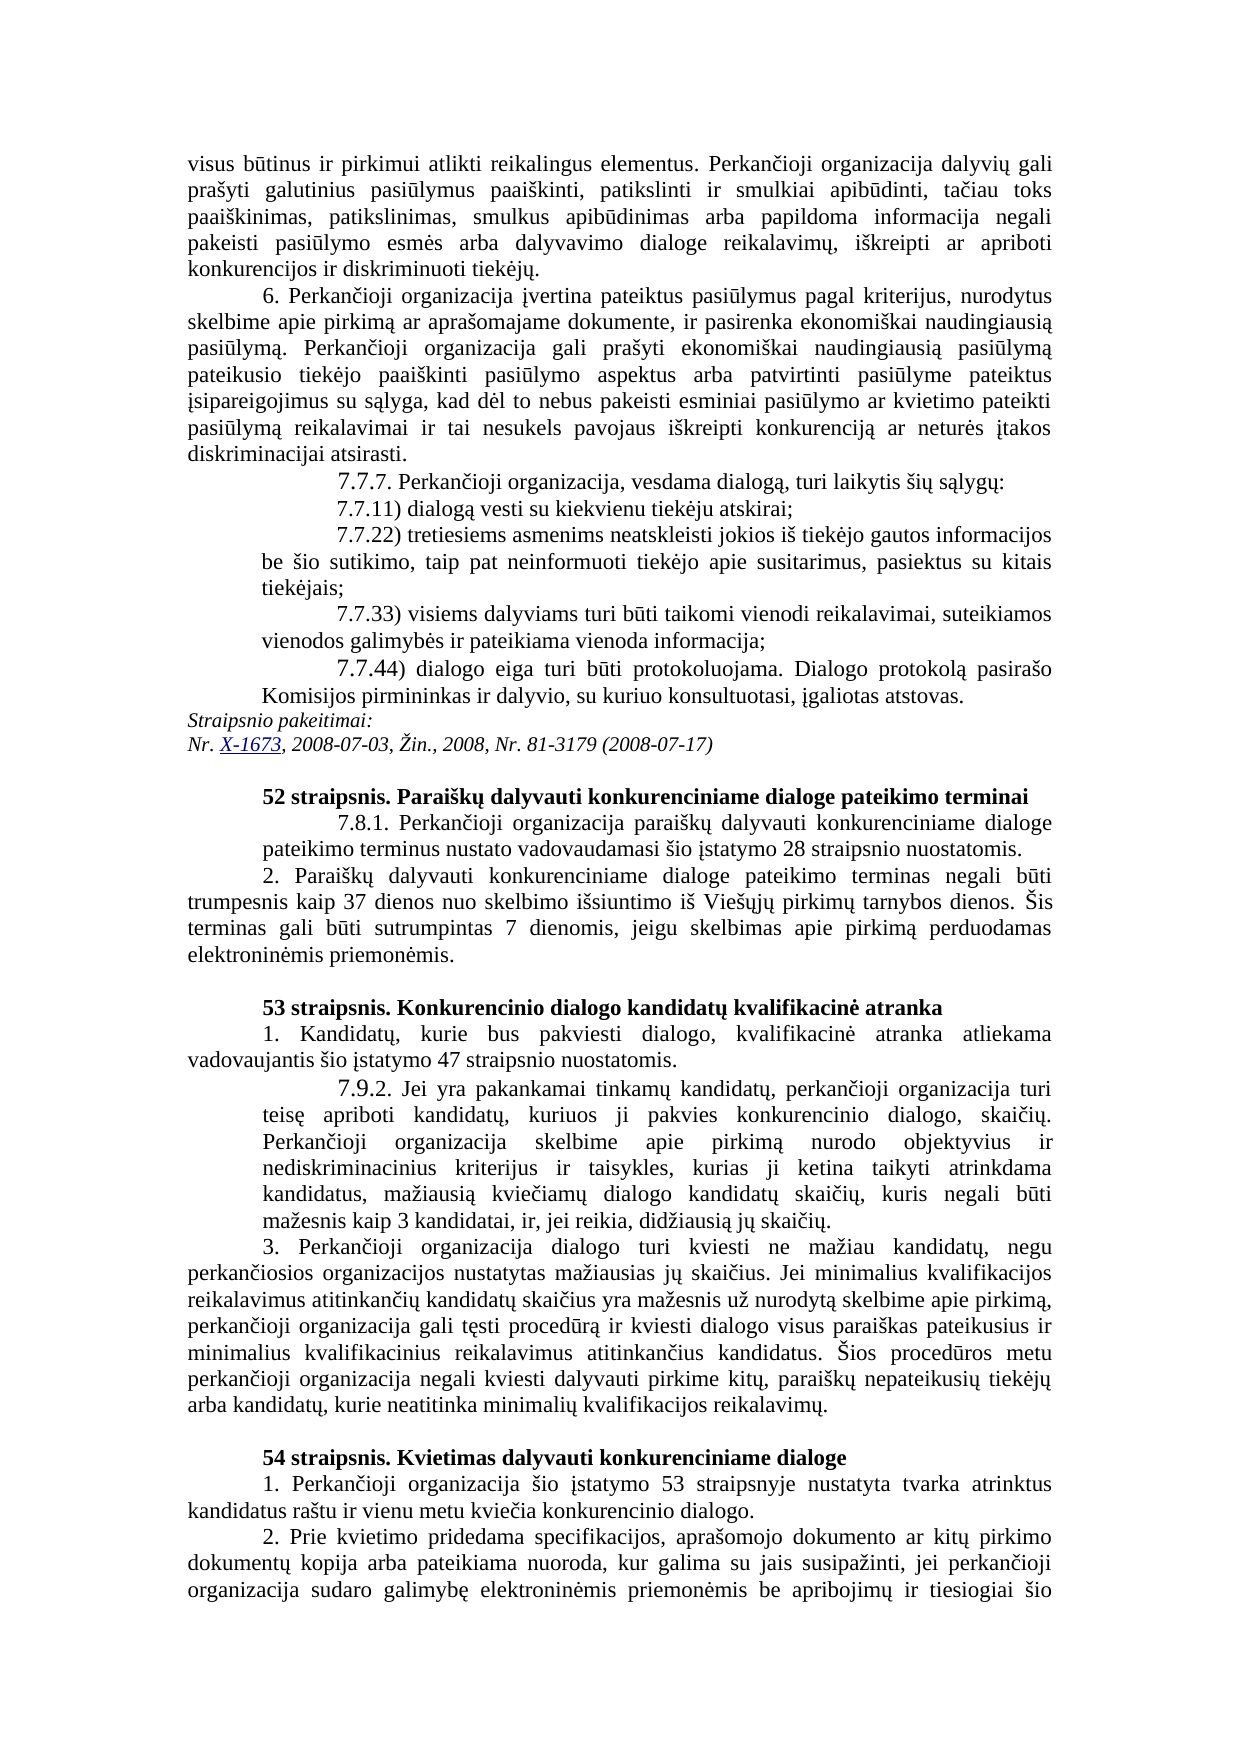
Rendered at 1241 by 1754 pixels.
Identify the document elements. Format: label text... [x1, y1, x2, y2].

text 1. Perkančioji organizacija šio įstatymo 53 straipsnyje nustatyta tvarka atrinktus kandidatus raštu ir vienu metu kviečia konkurencinio dialogo. [187, 1470, 1053, 1523]
subtitle 2) tretiesiems asmenims neatskleisti jokios iš tiekėjo gautos informacijos be šio sutikimo, taip pat neinformuoti tiekėjo apie susitarimus, pasiektus su kitais tiekėjais; [187, 521, 1053, 600]
text Nr. X-1673, 2008-07-03, Žin., 2008, Nr. 81-3179 (2008-07-17) [187, 732, 1053, 756]
text Straipsnio pakeitimai: [187, 708, 1053, 732]
text 3. Perkančioji organizacija dialogo turi kviesti ne mažiau kandidatų, negu perkančiosios organizacijos nustatytas mažiausias jų skaičius. Jei minimalius kvalifikacijos reikalavimus atitinkančių kandidatų skaičius yra mažesnis už nurodytą skelbime apie pirkimą, perkančioji organizacija gali tęsti procedūrą ir kviesti dialogo visus paraiškas pateikusius ir minimalius kvalifikacinius reikalavimus atitinkančius kandidatus. Šios procedūros metu perkančioji organizacija negali kviesti dalyvauti pirkime kitų, paraiškų nepateikusių tiekėjų arba kandidatų, kurie neatitinka minimalių kvalifikacijos reikalavimų. [187, 1233, 1053, 1418]
text 2. Paraiškų dalyvauti konkurenciniame dialoge pateikimo terminas negali būti trumpesnis kaip 37 dienos nuo skelbimo išsiuntimo iš Viešųjų pirkimų tarnybos dienos. Šis terminas gali būti sutrumpintas 7 dienomis, jeigu skelbimas apie pirkimą perduodamas elektroninėmis priemonėmis. [187, 862, 1053, 967]
text 53 straipsnis. Konkurencinio dialogo kandidatų kvalifikacinė atranka [187, 993, 1053, 1020]
subtitle 1) dialogą vesti su kiekvienu tiekėju atskirai; [187, 495, 1053, 521]
text 2. Prie kvietimo pridedama specifikacijos, aprašomojo dokumento ar kitų pirkimo dokumentų kopija arba pateikiama nuoroda, kur galima su jais susipažinti, jei perkančioji organizacija sudaro galimybę elektroninėmis priemonėmis be apribojimų ir tiesiogiai šio [187, 1523, 1053, 1602]
subtitle 3) visiems dalyviams turi būti taikomi vienodi reikalavimai, suteikiamos vienodos galimybės ir pateikiama vienoda informacija; [187, 600, 1053, 653]
text 52 straipsnis. Paraiškų dalyvauti konkurenciniame dialoge pateikimo terminai [262, 783, 1053, 809]
subtitle 4) dialogo eiga turi būti protokoluojama. Dialogo protokolą pasirašo Komisijos pirmininkas ir dalyvio, su kuriuo konsultuotasi, įgaliotas atstovas. [187, 653, 1053, 708]
text visus būtinus ir pirkimui atlikti reikalingus elementus. Perkančioji organizacija dalyvių gali prašyti galutinius pasiūlymus paaiškinti, patikslinti ir smulkiai apibūdinti, tačiau toks paaiškinimas, patikslinimas, smulkus apibūdinimas arba papildoma informacija negali pakeisti pasiūlymo esmės arba dalyvavimo dialoge reikalavimų, iškreipti ar apriboti konkurencijos ir diskriminuoti tiekėjų. [187, 150, 1053, 282]
text 54 straipsnis. Kvietimas dalyvauti konkurenciniame dialoge [187, 1444, 1053, 1470]
subtitle 1. Perkančioji organizacija paraiškų dalyvauti konkurenciniame dialoge pateikimo terminus nustato vadovaudamasi šio įstatymo 28 straipsnio nuostatomis. [187, 809, 1053, 862]
text 1. Kandidatų, kurie bus pakviesti dialogo, kvalifikacinė atranka atliekama vadovaujantis šio įstatymo 47 straipsnio nuostatomis. [187, 1020, 1053, 1073]
text 6. Perkančioji organizacija įvertina pateiktus pasiūlymus pagal kriterijus, nurodytus skelbime apie pirkimą ar aprašomajame dokumente, ir pasirenka ekonomiškai naudingiausią pasiūlymą. Perkančioji organizacija gali prašyti ekonomiškai naudingiausią pasiūlymą pateikusio tiekėjo paaiškinti pasiūlymo aspektus arba patvirtinti pasiūlyme pateiktus įsipareigojimus su sąlyga, kad dėl to nebus pakeisti esminiai pasiūlymo ar kvietimo pateikti pasiūlymą reikalavimai ir tai nesukels pavojaus iškreipti konkurenciją ar neturės įtakos diskriminacijai atsirasti. [187, 282, 1053, 466]
subtitle 2. Jei yra pakankamai tinkamų kandidatų, perkančioji organizacija turi teisę apriboti kandidatų, kuriuos ji pakvies konkurencinio dialogo, skaičių. Perkančioji organizacija skelbime apie pirkimą nurodo objektyvius ir nediskriminacinius kriterijus ir taisykles, kurias ji ketina taikyti atrinkdama kandidatus, mažiausią kviečiamų dialogo kandidatų skaičių, kuris negali būti mažesnis kaip 3 kandidatai, ir, jei reikia, didžiausią jų skaičių. [187, 1073, 1053, 1233]
subtitle 7. Perkančioji organizacija, vesdama dialogą, turi laikytis šių sąlygų: [187, 466, 1053, 495]
